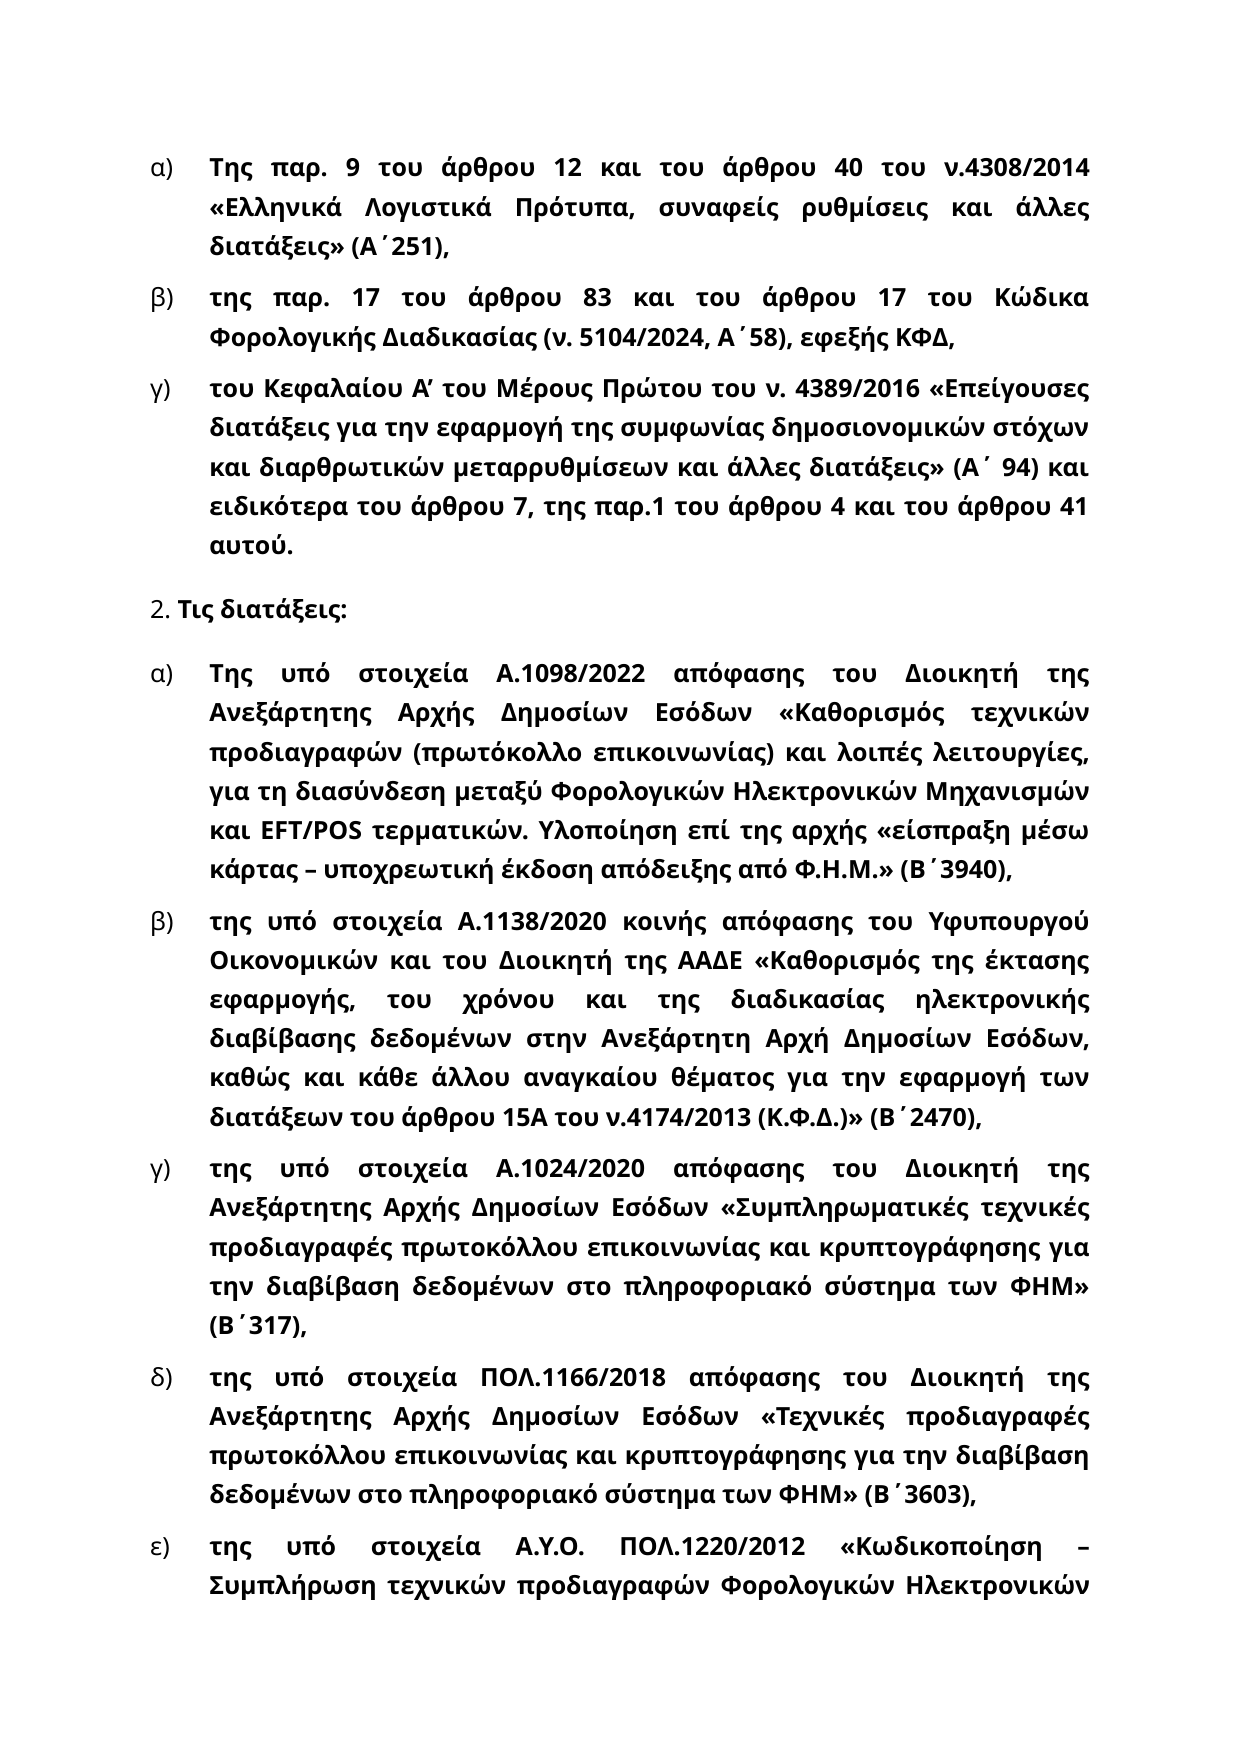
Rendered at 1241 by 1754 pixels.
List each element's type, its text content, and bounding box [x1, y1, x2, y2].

list α) Tης υπό στοιχεία Α.1098/2022 απόφασης του Διοικητή της Ανεξάρτητης Αρχής Δημοσίων Εσόδων «Καθορισμός τεχνικών προδιαγραφών (πρωτόκολλο επικοινωνίας) και λοιπές λειτουργίες, για τη διασύνδεση μεταξύ Φορολογικών Ηλεκτρονικών Μηχανισμών και EFT/POS τερματικών. Υλοποίηση επί της αρχής «είσπραξη μέσω κάρτας – υποχρεωτική έκδοση απόδειξης από Φ.Η.Μ.» (Β΄3940), [150, 656, 1090, 886]
list α) Tης παρ. 9 του άρθρου 12 και του άρθρου 40 του ν.4308/2014 «Ελληνικά Λογιστικά Πρότυπα, συναφείς ρυθμίσεις και άλλες διατάξεις» (Α΄251), [150, 150, 1090, 262]
list β) της υπό στοιχεία Α.1138/2020 κοινής απόφασης του Υφυπουργού Οικονομικών και του Διοικητή της ΑΑΔΕ «Καθορισμός της έκτασης εφαρμογής, του χρόνου και της διαδικασίας ηλεκτρονικής διαβίβασης δεδομένων στην Ανεξάρτητη Αρχή Δημοσίων Εσόδων, καθώς και κάθε άλλου αναγκαίου θέματος για την εφαρμογή των διατάξεων του άρθρου 15Α του ν.4174/2013 (Κ.Φ.Δ.)» (Β΄2470), [150, 903, 1090, 1133]
text 2. Τις διατάξεις: [150, 592, 1090, 626]
list γ) της υπό στοιχεία Α.1024/2020 απόφασης του Διοικητή της Ανεξάρτητης Αρχής Δημοσίων Εσόδων «Συμπληρωματικές τεχνικές προδιαγραφές πρωτοκόλλου επικοινωνίας και κρυπτογράφησης για την διαβίβαση δεδομένων στο πληροφοριακό σύστημα των ΦΗΜ» (Β΄317), [150, 1151, 1090, 1342]
list γ) του Κεφαλαίου Α’ του Μέρους Πρώτου του ν. 4389/2016 «Επείγουσες διατάξεις για την εφαρμογή της συμφωνίας δημοσιονομικών στόχων και διαρθρωτικών μεταρρυθμίσεων και άλλες διατάξεις» (Α΄ 94) και ειδικότερα του άρθρου 7, της παρ.1 του άρθρου 4 και του άρθρου 41 αυτού. [150, 371, 1090, 562]
list ε) της υπό στοιχεία Α.Υ.Ο. ΠΟΛ.1220/2012 «Κωδικοποίηση – Συμπλήρωση τεχνικών προδιαγραφών Φορολογικών Ηλεκτρονικών [150, 1528, 1090, 1602]
list δ) της υπό στοιχεία ΠΟΛ.1166/2018 απόφασης του Διοικητή της Ανεξάρτητης Αρχής Δημοσίων Εσόδων «Τεχνικές προδιαγραφές πρωτοκόλλου επικοινωνίας και κρυπτογράφησης για την διαβίβαση δεδομένων στο πληροφοριακό σύστημα των ΦΗΜ» (Β΄3603), [150, 1359, 1090, 1511]
list β) της παρ. 17 του άρθρου 83 και του άρθρου 17 του Κώδικα Φορολογικής Διαδικασίας (ν. 5104/2024, Α΄58), εφεξής ΚΦΔ, [150, 280, 1090, 353]
